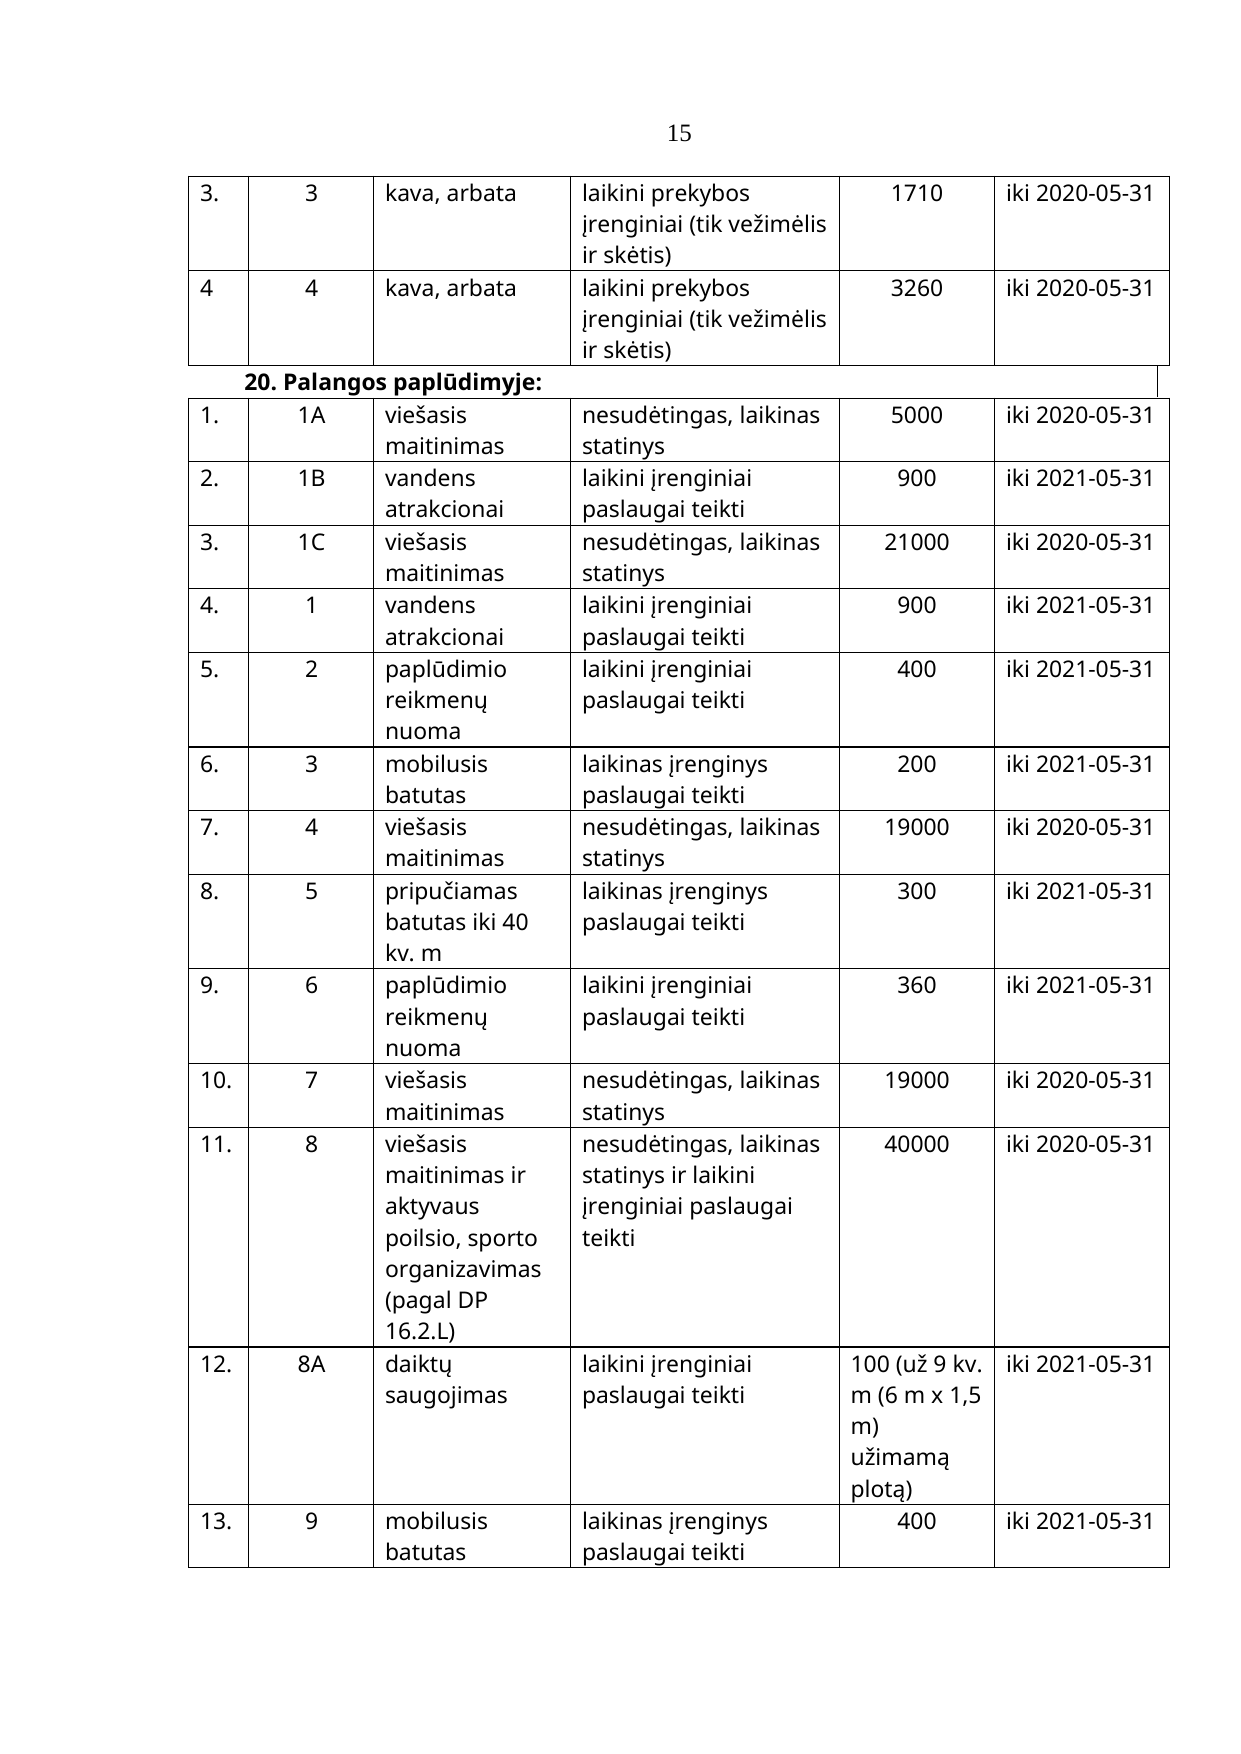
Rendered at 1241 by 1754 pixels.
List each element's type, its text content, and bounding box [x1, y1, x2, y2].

table_cell 4 [189, 271, 248, 365]
table_cell iki 2020-05-31 [995, 1064, 1169, 1127]
table_cell 20. Palangos paplūdimyje: [189, 366, 1157, 397]
table_cell nesudėtingas, laikinas statinys [571, 399, 839, 461]
table_cell iki 2021-05-31 [995, 875, 1169, 968]
table_cell 40000 [840, 1128, 994, 1346]
table_cell viešasis maitinimas ir aktyvaus poilsio, sporto organizavimas (pagal DP 16.2.L) [374, 1128, 570, 1346]
table_cell iki 2021-05-31 [995, 1505, 1169, 1567]
table_cell iki 2021-05-31 [995, 589, 1169, 652]
table_cell 400 [840, 653, 994, 746]
table_cell 3. [189, 526, 248, 588]
table_cell 360 [840, 969, 994, 1063]
table_cell 9 [249, 1505, 373, 1567]
table_cell 900 [840, 462, 994, 524]
table_cell 5. [189, 653, 248, 746]
table_cell laikini prekybos įrenginiai (tik vežimėlis ir skėtis) [571, 271, 839, 365]
table_cell kava, arbata [374, 177, 570, 270]
table_cell 3. [189, 177, 248, 270]
table_cell 5000 [840, 399, 994, 461]
table_cell laikini prekybos įrenginiai (tik vežimėlis ir skėtis) [571, 177, 839, 270]
table_cell 4 [249, 271, 373, 365]
table_cell iki 2020-05-31 [995, 177, 1169, 270]
table_cell 21000 [840, 526, 994, 588]
table_cell iki 2021-05-31 [995, 748, 1169, 810]
table_cell 200 [840, 748, 994, 810]
table_cell kava, arbata [374, 271, 570, 365]
table_cell iki 2021-05-31 [995, 1348, 1169, 1504]
table_cell laikinas įrenginys paslaugai teikti [571, 748, 839, 810]
table_cell 7 [249, 1064, 373, 1127]
table_cell 1B [249, 462, 373, 524]
table_cell 2 [249, 653, 373, 746]
table_cell vandens atrakcionai [374, 589, 570, 652]
table_cell 1. [189, 399, 248, 461]
table_cell vandens atrakcionai [374, 462, 570, 524]
table_cell 4 [249, 811, 373, 873]
table_cell viešasis maitinimas [374, 1064, 570, 1127]
table_cell daiktų saugojimas [374, 1348, 570, 1504]
table_cell 8A [249, 1348, 373, 1504]
table_cell 8. [189, 875, 248, 968]
table_cell iki 2021-05-31 [995, 653, 1169, 746]
table_cell iki 2020-05-31 [995, 1128, 1169, 1346]
table_cell laikini įrenginiai paslaugai teikti [571, 462, 839, 524]
table_cell laikinas įrenginys paslaugai teikti [571, 1505, 839, 1567]
table_cell 9. [189, 969, 248, 1063]
table_cell paplūdimio reikmenų nuoma [374, 653, 570, 746]
table_cell 10. [189, 1064, 248, 1127]
table_cell laikini įrenginiai paslaugai teikti [571, 1348, 839, 1504]
table_cell laikini įrenginiai paslaugai teikti [571, 589, 839, 652]
table_cell mobilusis batutas [374, 748, 570, 810]
table_cell 6. [189, 748, 248, 810]
table_cell 100 (už 9 kv. m (6 m x 1,5 m) užimamą plotą) [840, 1348, 994, 1504]
table_cell 1 [249, 589, 373, 652]
table_cell 3260 [840, 271, 994, 365]
table_cell nesudėtingas, laikinas statinys [571, 811, 839, 873]
table_cell 1710 [840, 177, 994, 270]
table_cell viešasis maitinimas [374, 526, 570, 588]
table_cell 12. [189, 1348, 248, 1504]
table_cell 400 [840, 1505, 994, 1567]
table_cell iki 2020-05-31 [995, 811, 1169, 873]
table_cell iki 2021-05-31 [995, 969, 1169, 1063]
table_cell nesudėtingas, laikinas statinys [571, 526, 839, 588]
table_cell 19000 [840, 1064, 994, 1127]
table_cell pripučiamas batutas iki 40 kv. m [374, 875, 570, 968]
table_cell 900 [840, 589, 994, 652]
table_cell 3 [249, 748, 373, 810]
table_cell 3 [249, 177, 373, 270]
table_cell 300 [840, 875, 994, 968]
table_cell iki 2020-05-31 [995, 399, 1169, 461]
table_cell laikini įrenginiai paslaugai teikti [571, 653, 839, 746]
table_cell nesudėtingas, laikinas statinys ir laikini įrenginiai paslaugai teikti [571, 1128, 839, 1346]
table_cell 5 [249, 875, 373, 968]
table_cell 2. [189, 462, 248, 524]
table_cell 1A [249, 399, 373, 461]
table_cell 19000 [840, 811, 994, 873]
table_cell iki 2021-05-31 [995, 462, 1169, 524]
table_cell 1C [249, 526, 373, 588]
table_cell mobilusis batutas [374, 1505, 570, 1567]
table_cell 11. [189, 1128, 248, 1346]
table_cell 8 [249, 1128, 373, 1346]
table_cell paplūdimio reikmenų nuoma [374, 969, 570, 1063]
table_cell iki 2020-05-31 [995, 526, 1169, 588]
table_cell viešasis maitinimas [374, 811, 570, 873]
table_cell viešasis maitinimas [374, 399, 570, 461]
table_cell 6 [249, 969, 373, 1063]
table_cell nesudėtingas, laikinas statinys [571, 1064, 839, 1127]
table_cell 7. [189, 811, 248, 873]
table_cell laikinas įrenginys paslaugai teikti [571, 875, 839, 968]
table_cell iki 2020-05-31 [995, 271, 1169, 365]
table_cell 4. [189, 589, 248, 652]
table_cell 13. [189, 1505, 248, 1567]
table_cell laikini įrenginiai paslaugai teikti [571, 969, 839, 1063]
